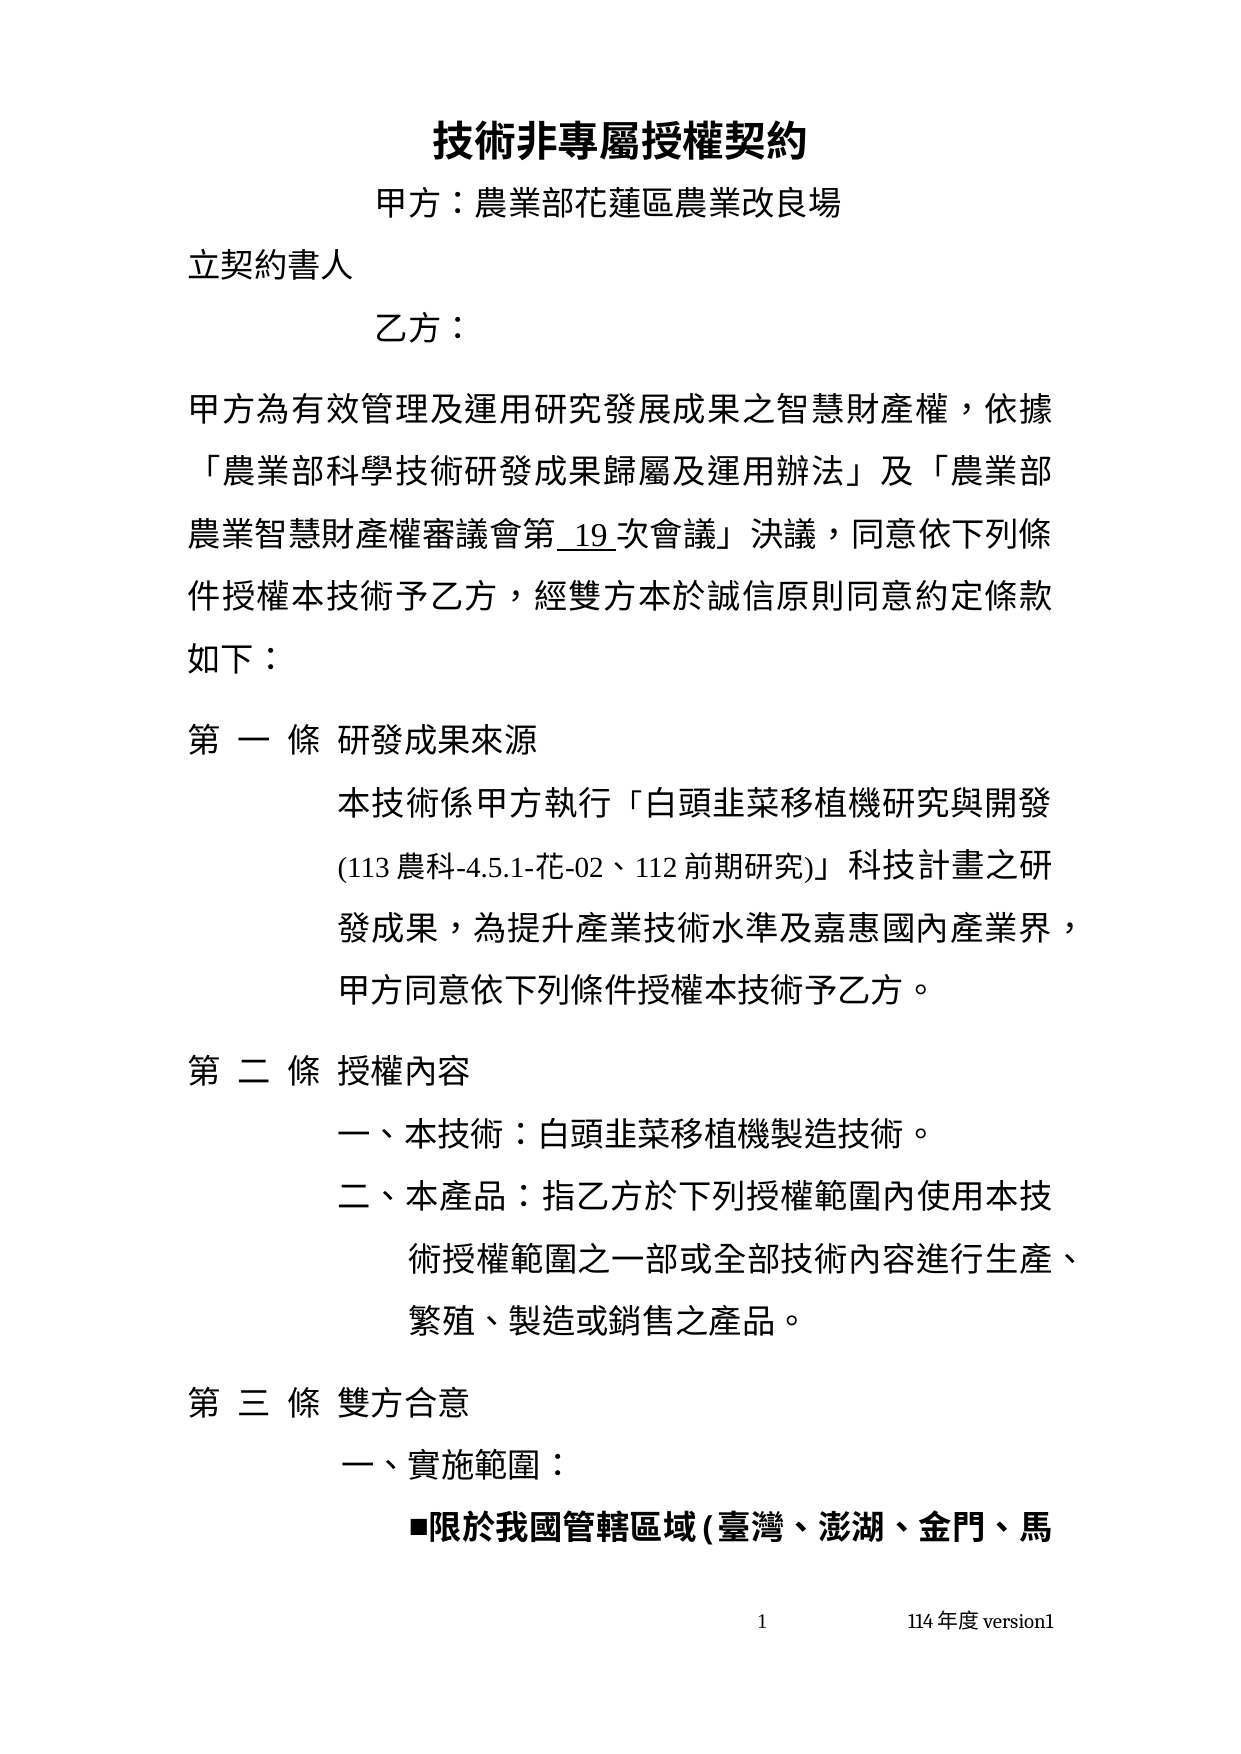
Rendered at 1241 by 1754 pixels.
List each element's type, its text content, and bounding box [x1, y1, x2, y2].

text 第 三 條 雙方合意 [187, 1359, 1053, 1421]
text 第 二 條 授權內容 [187, 1027, 1053, 1090]
text 本技術係甲方執行「白頭韭菜移植機研究與開發(113農科-4.5.1-花-02、112前期研究)」科技計畫之研發成果，為提升產業技術水準及嘉惠國內產業界，甲方同意依下列條件授權本技術予乙方。 [337, 759, 1053, 1009]
text 技術非專屬授權契約 [187, 96, 1053, 159]
text 乙方： [187, 284, 1053, 346]
text 二、本產品：指乙方於下列授權範圍內使用本技術授權範圍之一部或全部技術內容進行生產、繁殖、製造或銷售之產品。 [337, 1152, 1053, 1340]
text 一、實施範圍： [341, 1421, 1053, 1484]
text 甲方為有效管理及運用研究發展成果之智慧財產權，依據「農業部科學技術研發成果歸屬及運用辦法」及「農業部農業智慧財產權審議會第 19 次會議」決議，同意依下列條件授權本技術予乙方，經雙方本於誠信原則同意約定條款如下： [187, 365, 1053, 677]
text ■限於我國管轄區域(臺灣、澎湖、金門、馬 [408, 1484, 1053, 1546]
text 甲方：農業部花蓮區農業改良場 [187, 159, 1053, 221]
text 一、本技術：白頭韭菜移植機製造技術。 [337, 1090, 1053, 1152]
text 第 一 條 研發成果來源 [187, 696, 1053, 759]
text 立契約書人 [187, 221, 1053, 284]
